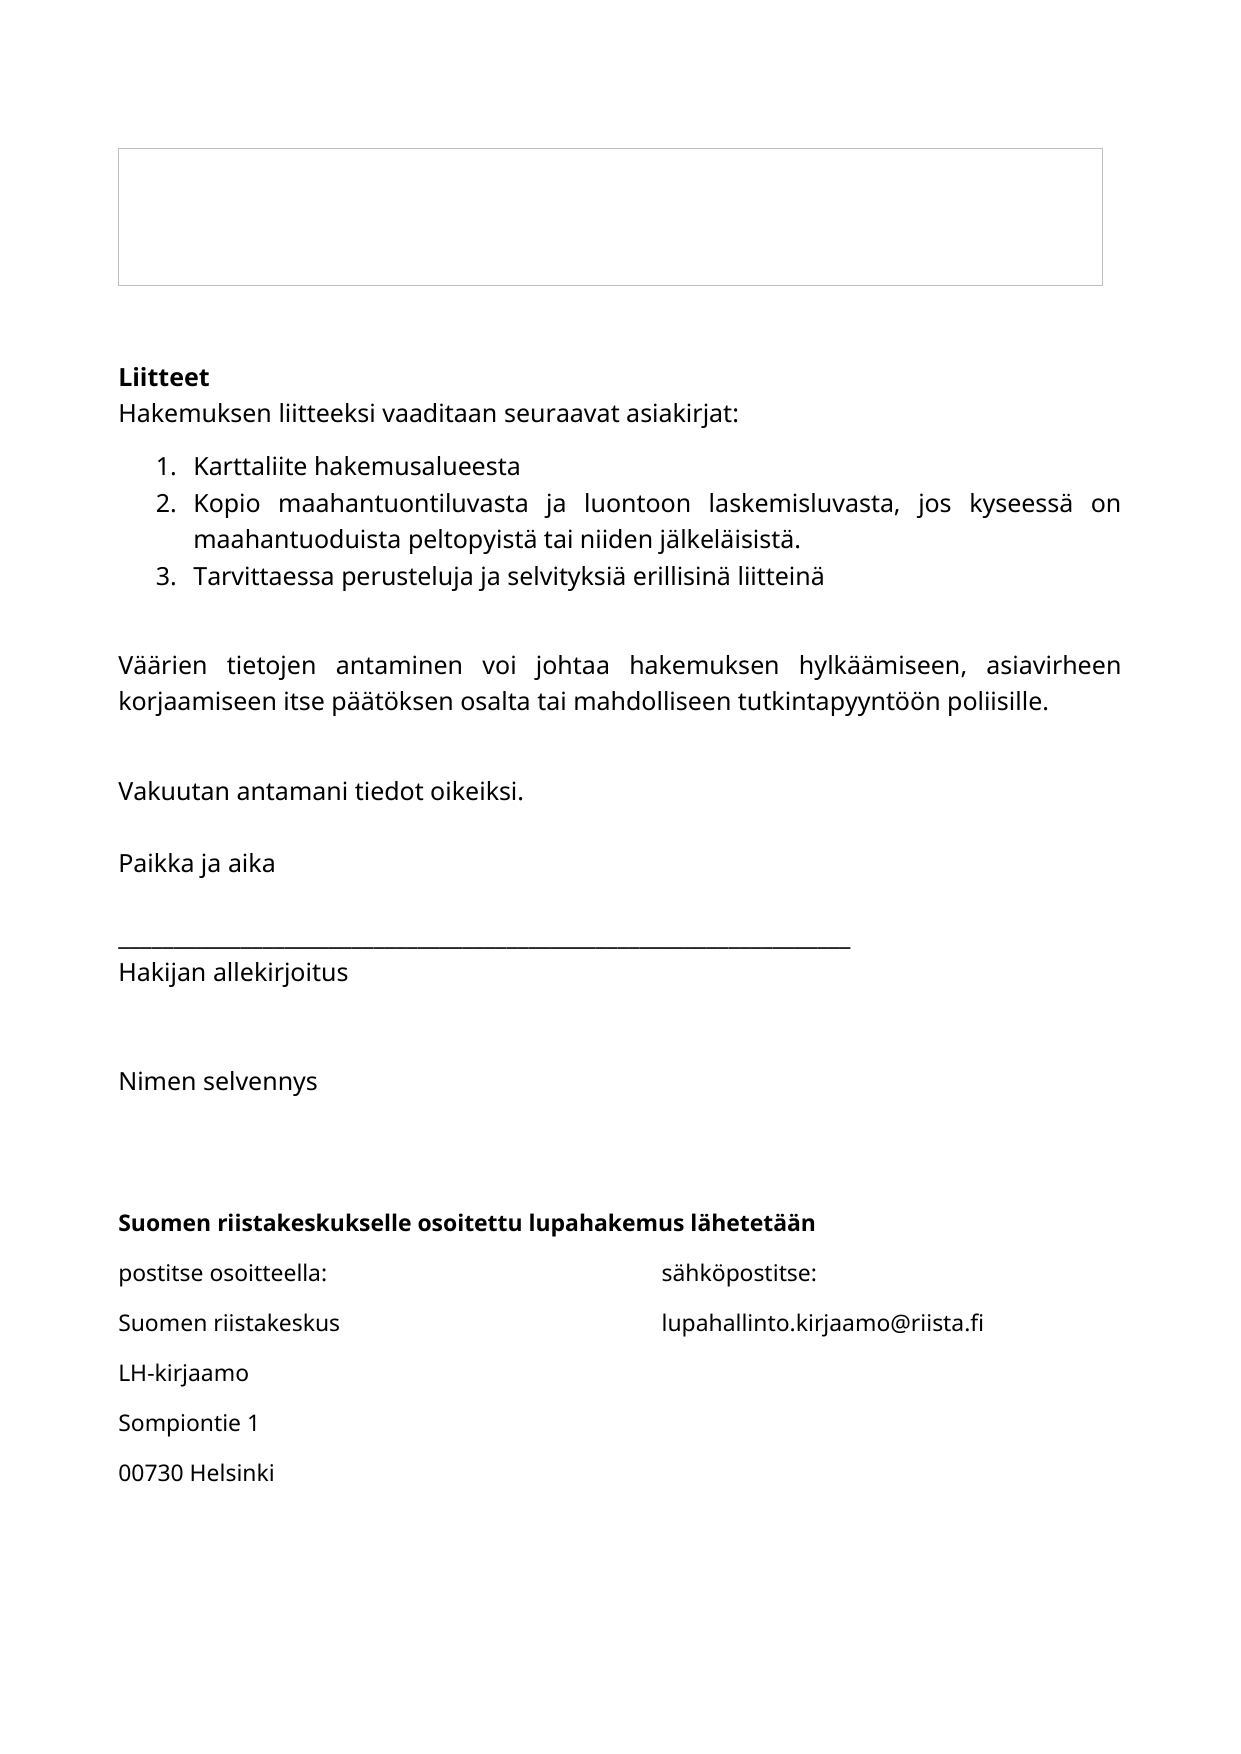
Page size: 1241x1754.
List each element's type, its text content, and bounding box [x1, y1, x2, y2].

list Kopio maahantuontiluvasta ja luontoon laskemisluvasta, jos kyseessä on maahantuoduista peltopyistä tai niiden jälkeläisistä. [156, 485, 1122, 556]
text postitse osoitteella: sähköpostitse: [118, 1257, 1122, 1288]
text 00730 Helsinki [118, 1457, 1122, 1488]
text __________________________________________________________________ [118, 919, 1122, 953]
list Tarvittaessa perusteluja ja selvityksiä erillisinä liitteinä [156, 558, 1122, 592]
text Sompiontie 1 [118, 1407, 1122, 1438]
text Hakijan allekirjoitus [118, 955, 1122, 989]
text Suomen riistakeskukselle osoitettu lupahakemus lähetetään [118, 1206, 1122, 1238]
table_header [119, 149, 1102, 285]
list Karttaliite hakemusalueesta [156, 449, 1122, 483]
text Paikka ja aika [118, 846, 1122, 880]
subtitle Liitteet [118, 360, 1122, 394]
text Suomen riistakeskus lupahallinto.kirjaamo@riista.fi [118, 1307, 1122, 1338]
text LH-kirjaamo [118, 1357, 1122, 1388]
text Vakuutan antamani tiedot oikeiksi. [118, 773, 1122, 807]
text Väärien tietojen antaminen voi johtaa hakemuksen hylkäämiseen, asiavirheen korjaamiseen itse päätöksen osalta tai mahdolliseen tutkintapyyntöön poliisille. [118, 647, 1122, 718]
text Nimen selvennys [118, 1064, 1122, 1098]
text Hakemuksen liitteeksi vaaditaan seuraavat asiakirjat: [118, 396, 1122, 430]
